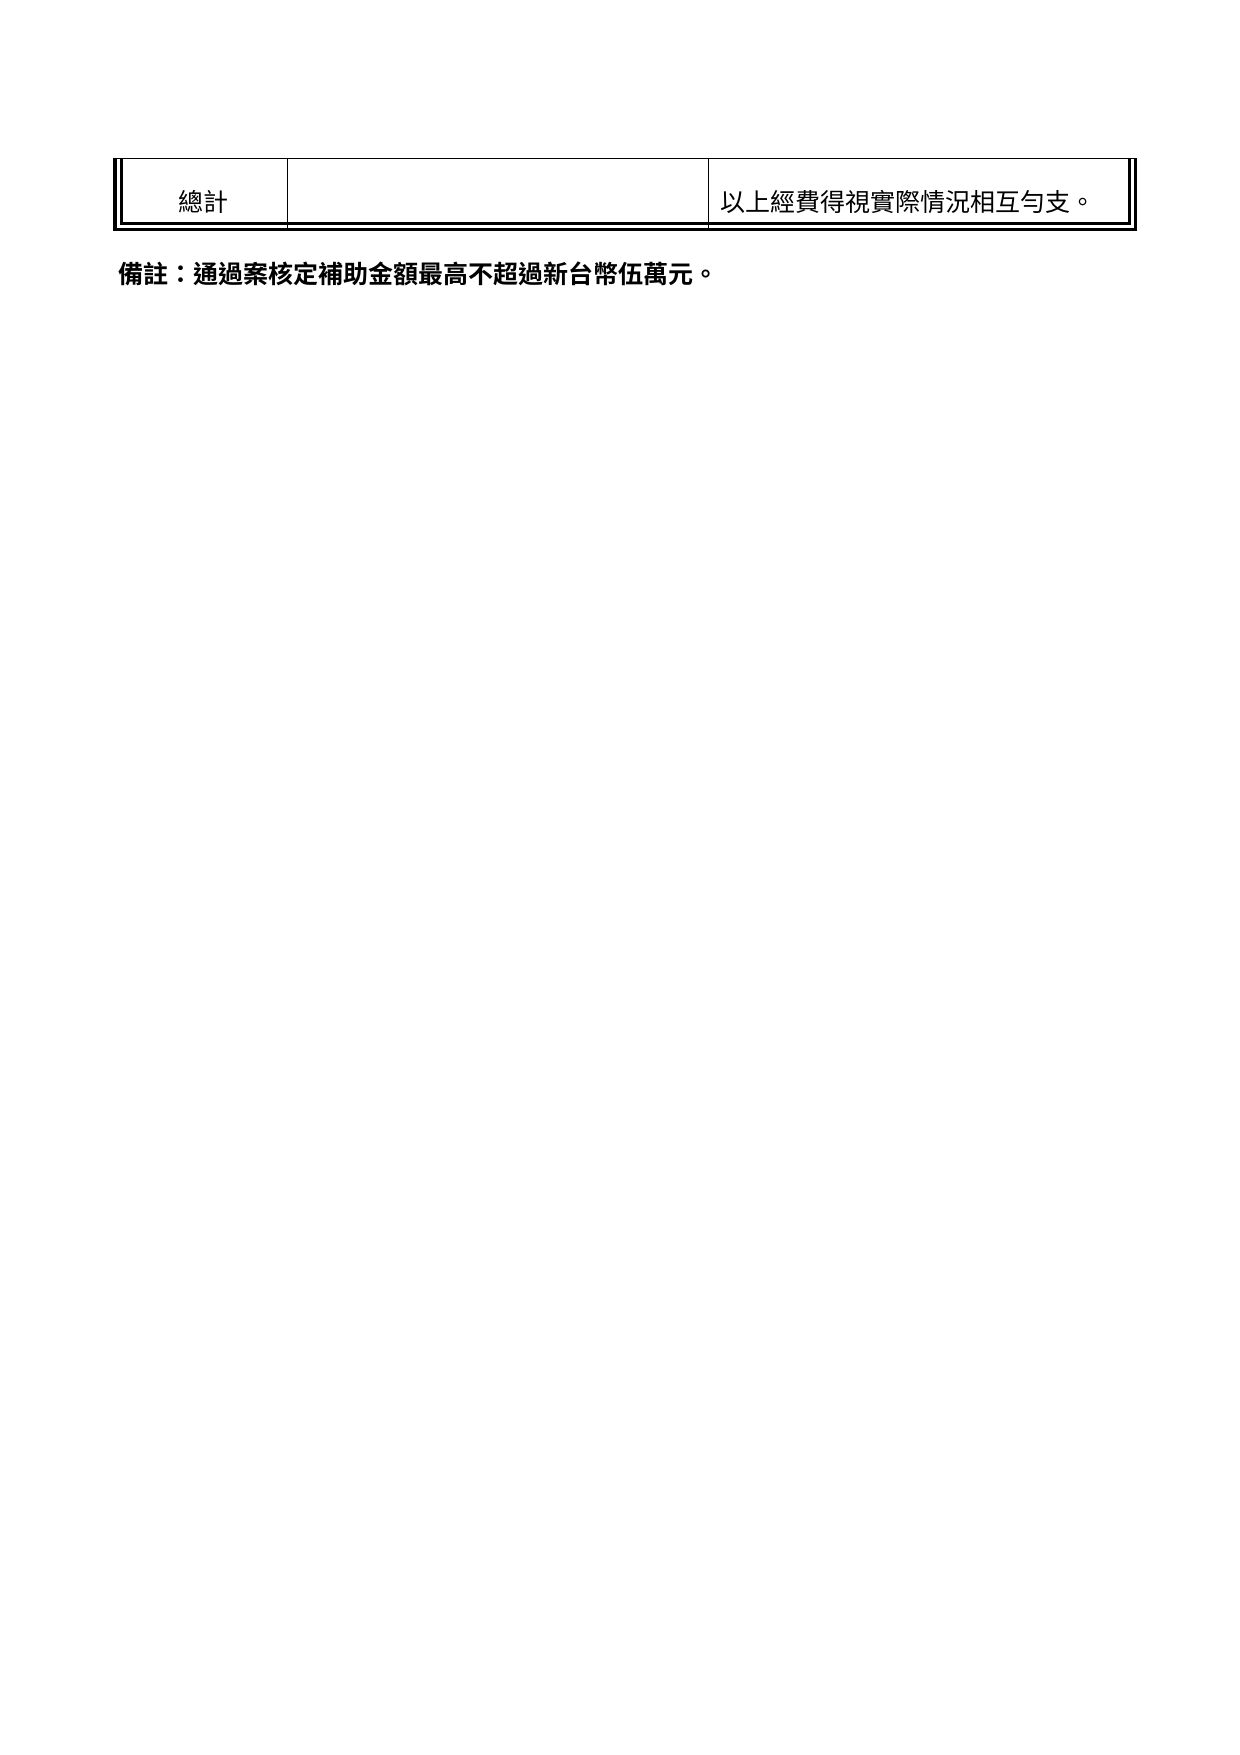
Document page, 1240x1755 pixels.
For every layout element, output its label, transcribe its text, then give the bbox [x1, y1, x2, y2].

table_cell 以上經費得視實際情況相互勻支。 [709, 159, 1128, 222]
text 備註：通過案核定補助金額最高不超過新台幣伍萬元。 [118, 231, 1121, 294]
table_cell 總計 [123, 159, 287, 222]
table_cell [288, 159, 708, 222]
